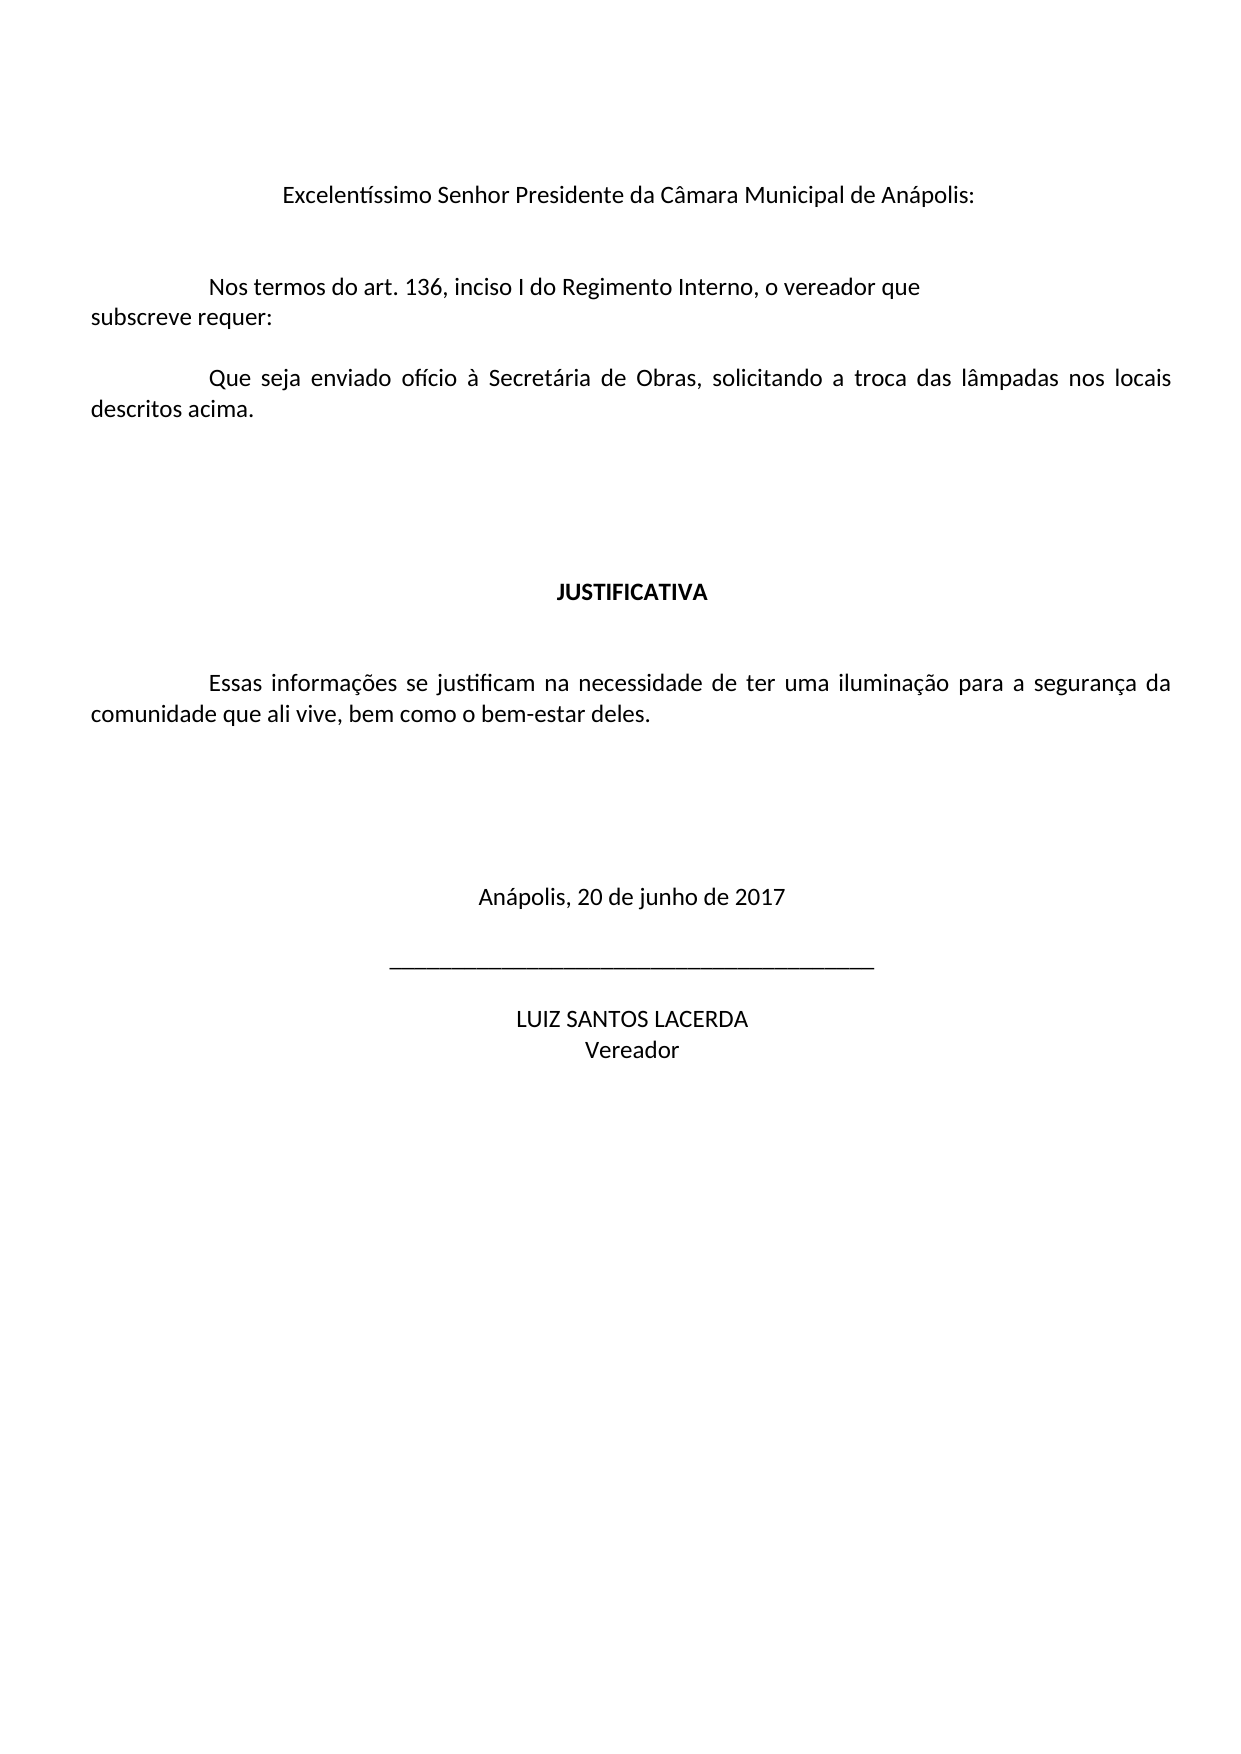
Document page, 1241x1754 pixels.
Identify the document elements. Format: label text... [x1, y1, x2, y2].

text Anápolis, 20 de junho de 2017 [91, 881, 1173, 912]
text Vereador [91, 1034, 1173, 1064]
text JUSTIFICATIVA [91, 576, 1173, 606]
text Que seja enviado ofício à Secretária de Obras, solicitando a troca das lâmpadas nos locais descritos acima. [91, 362, 1173, 423]
text subscreve requer: [91, 301, 1173, 332]
text Excelentíssimo Senhor Presidente da Câmara Municipal de Anápolis: [85, 179, 1173, 210]
text Nos termos do art. 136, inciso I do Regimento Interno, o vereador que [91, 271, 1173, 301]
text Essas informações se justificam na necessidade de ter uma iluminação para a segurança da comunidade que ali vive, bem como o bem-estar deles. [91, 667, 1173, 728]
text _______________________________________ [91, 942, 1173, 973]
text LUIZ SANTOS LACERDA [91, 1003, 1173, 1034]
